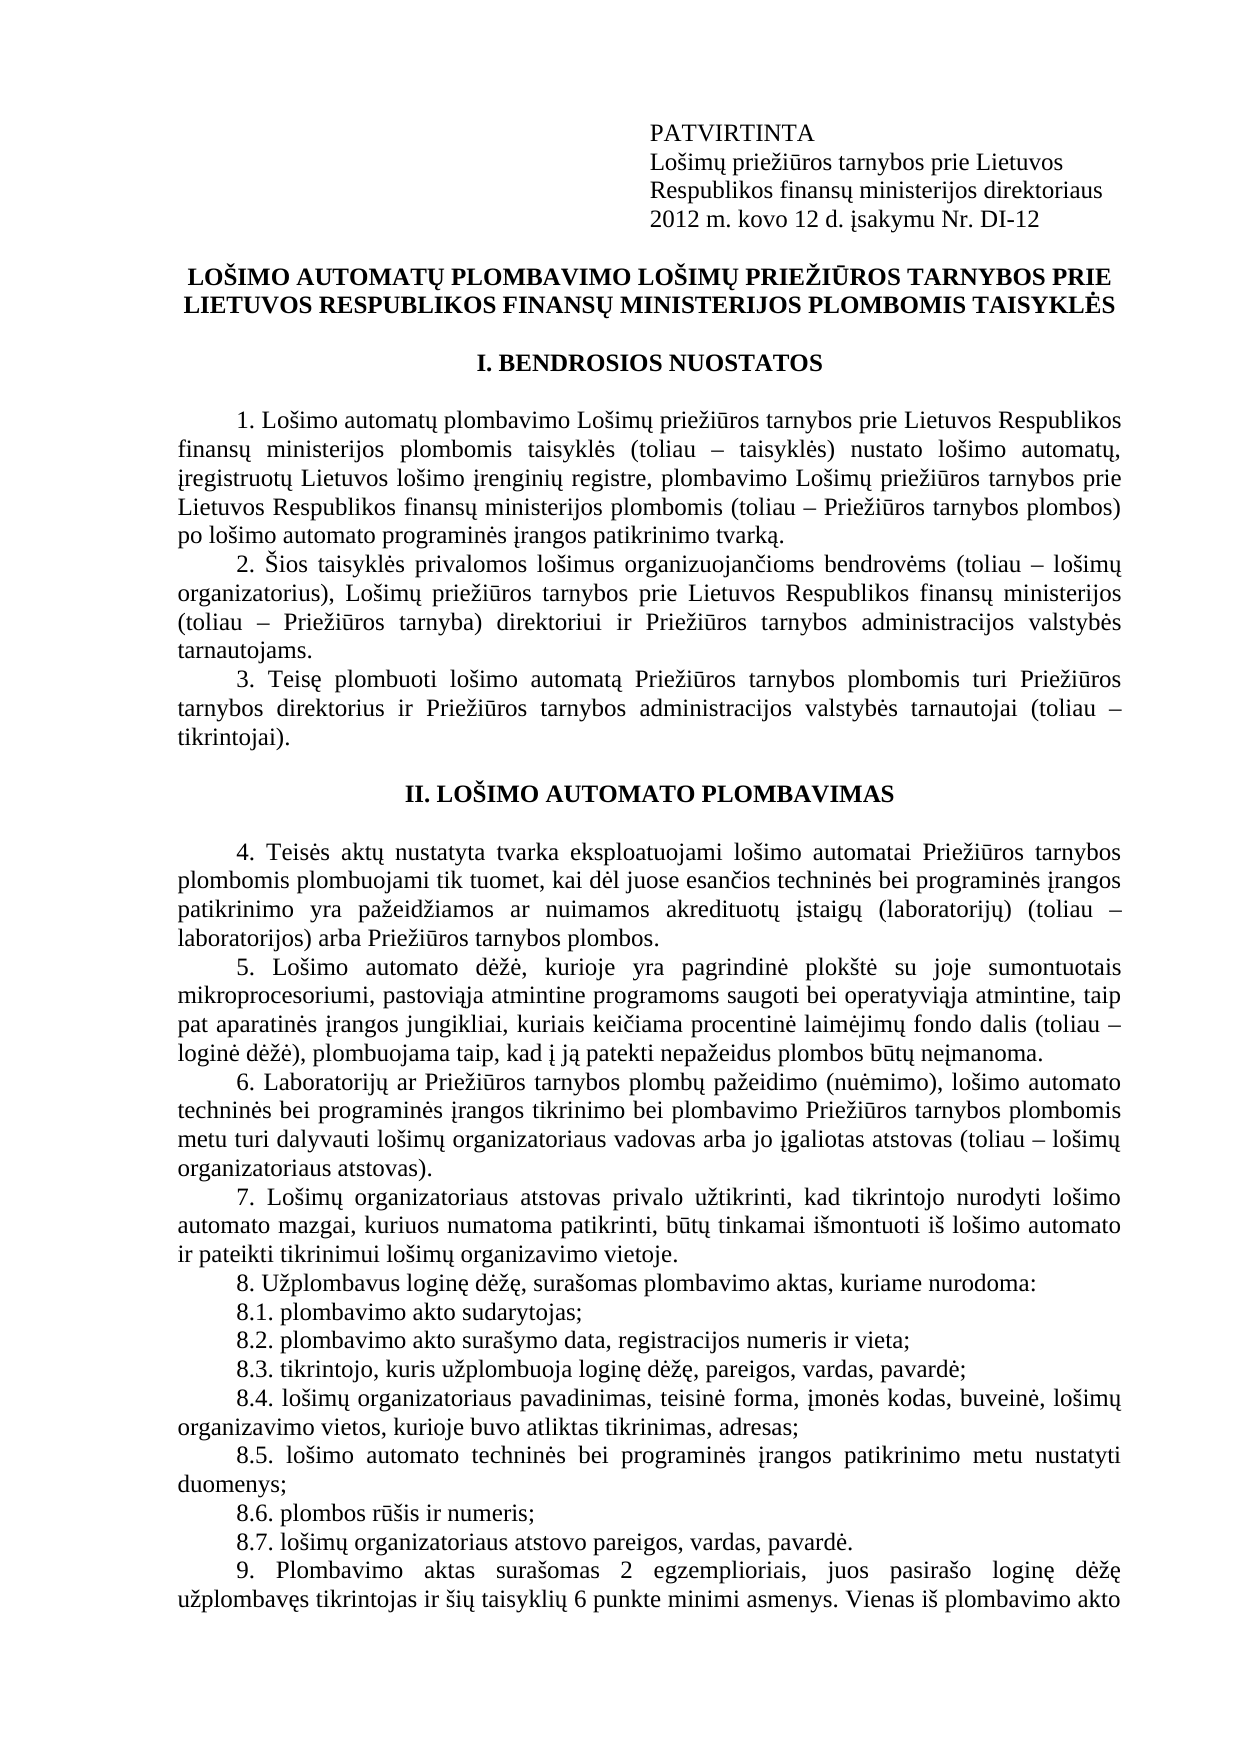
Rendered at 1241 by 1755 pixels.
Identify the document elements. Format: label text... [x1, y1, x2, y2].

text 7. Lošimų organizatoriaus atstovas privalo užtikrinti, kad tikrintojo nurodyti lošimo automato mazgai, kuriuos numatoma patikrinti, būtų tinkamai išmontuoti iš lošimo automato ir pateikti tikrinimui lošimų organizavimo vietoje. [177, 1182, 1122, 1268]
text 8.1. plombavimo akto sudarytojas; [177, 1297, 1122, 1326]
text 8.3. tikrintojo, kuris užplombuoja loginę dėžę, pareigos, vardas, pavardė; [177, 1354, 1122, 1383]
text 8.6. plombos rūšis ir numeris; [177, 1498, 1122, 1527]
text 6. Laboratorijų ar Priežiūros tarnybos plombų pažeidimo (nuėmimo), lošimo automato techninės bei programinės įrangos tikrinimo bei plombavimo Priežiūros tarnybos plombomis metu turi dalyvauti lošimų organizatoriaus vadovas arba jo įgaliotas atstovas (toliau – lošimų organizatoriaus atstovas). [177, 1067, 1122, 1182]
text 8.7. lošimų organizatoriaus atstovo pareigos, vardas, pavardė. [177, 1527, 1122, 1556]
text 2012 m. kovo 12 d. įsakymu Nr. DI-12 [649, 204, 1122, 233]
text PATVIRTINTA [649, 118, 1122, 147]
text 8. Užplombavus loginę dėžę, surašomas plombavimo aktas, kuriame nurodoma: [177, 1268, 1122, 1297]
text 4. Teisės aktų nustatyta tvarka eksploatuojami lošimo automatai Priežiūros tarnybos plombomis plombuojami tik tuomet, kai dėl juose esančios techninės bei programinės įrangos patikrinimo yra pažeidžiamos ar nuimamos akredituotų įstaigų (laboratorijų) (toliau – laboratorijos) arba Priežiūros tarnybos plombos. [177, 837, 1122, 952]
text Respublikos finansų ministerijos direktoriaus [649, 176, 1122, 204]
text 5. Lošimo automato dėžė, kurioje yra pagrindinė plokštė su joje sumontuotais mikroprocesoriumi, pastoviąja atmintine programoms saugoti bei operatyviąja atmintine, taip pat aparatinės įrangos jungikliai, kuriais keičiama procentinė laimėjimų fondo dalis (toliau – loginė dėžė), plombuojama taip, kad į ją patekti nepažeidus plombos būtų neįmanoma. [177, 952, 1122, 1067]
text LOŠIMO AUTOMATŲ PLOMBAVIMO LOŠIMŲ PRIEŽIŪROS TARNYBOS prie Lietuvos Respublikos finansų ministerijos PLOMBOMIS TAISYKLĖS [177, 262, 1122, 319]
text 8.5. lošimo automato techninės bei programinės įrangos patikrinimo metu nustatyti duomenys; [177, 1441, 1122, 1498]
text II. LOŠIMO AUTOMATO PLOMBAVIMAS [177, 779, 1122, 808]
text 3. Teisę plombuoti lošimo automatą Priežiūros tarnybos plombomis turi Priežiūros tarnybos direktorius ir Priežiūros tarnybos administracijos valstybės tarnautojai (toliau – tikrintojai). [177, 664, 1122, 751]
text 8.4. lošimų organizatoriaus pavadinimas, teisinė forma, įmonės kodas, buveinė, lošimų organizavimo vietos, kurioje buvo atliktas tikrinimas, adresas; [177, 1383, 1122, 1441]
text 8.2. plombavimo akto surašymo data, registracijos numeris ir vieta; [177, 1326, 1122, 1354]
text 1. Lošimo automatų plombavimo Lošimų priežiūros tarnybos prie Lietuvos Respublikos finansų ministerijos plombomis taisyklės (toliau – taisyklės) nustato lošimo automatų, įregistruotų Lietuvos lošimo įrenginių registre, plombavimo Lošimų priežiūros tarnybos prie Lietuvos Respublikos finansų ministerijos plombomis (toliau – Priežiūros tarnybos plombos) po lošimo automato programinės įrangos patikrinimo tvarką. [177, 406, 1122, 549]
text I. BENDROSIOS NUOSTATOS [177, 348, 1122, 377]
text 9. Plombavimo aktas surašomas 2 egzemplioriais, juos pasirašo loginę dėžę užplombavęs tikrintojas ir šių taisyklių 6 punkte minimi asmenys. Vienas iš plombavimo akto [177, 1556, 1122, 1613]
text 2. Šios taisyklės privalomos lošimus organizuojančioms bendrovėms (toliau – lošimų organizatorius), Lošimų priežiūros tarnybos prie Lietuvos Respublikos finansų ministerijos (toliau – Priežiūros tarnyba) direktoriui ir Priežiūros tarnybos administracijos valstybės tarnautojams. [177, 549, 1122, 664]
text Lošimų priežiūros tarnybos prie Lietuvos [649, 147, 1122, 176]
